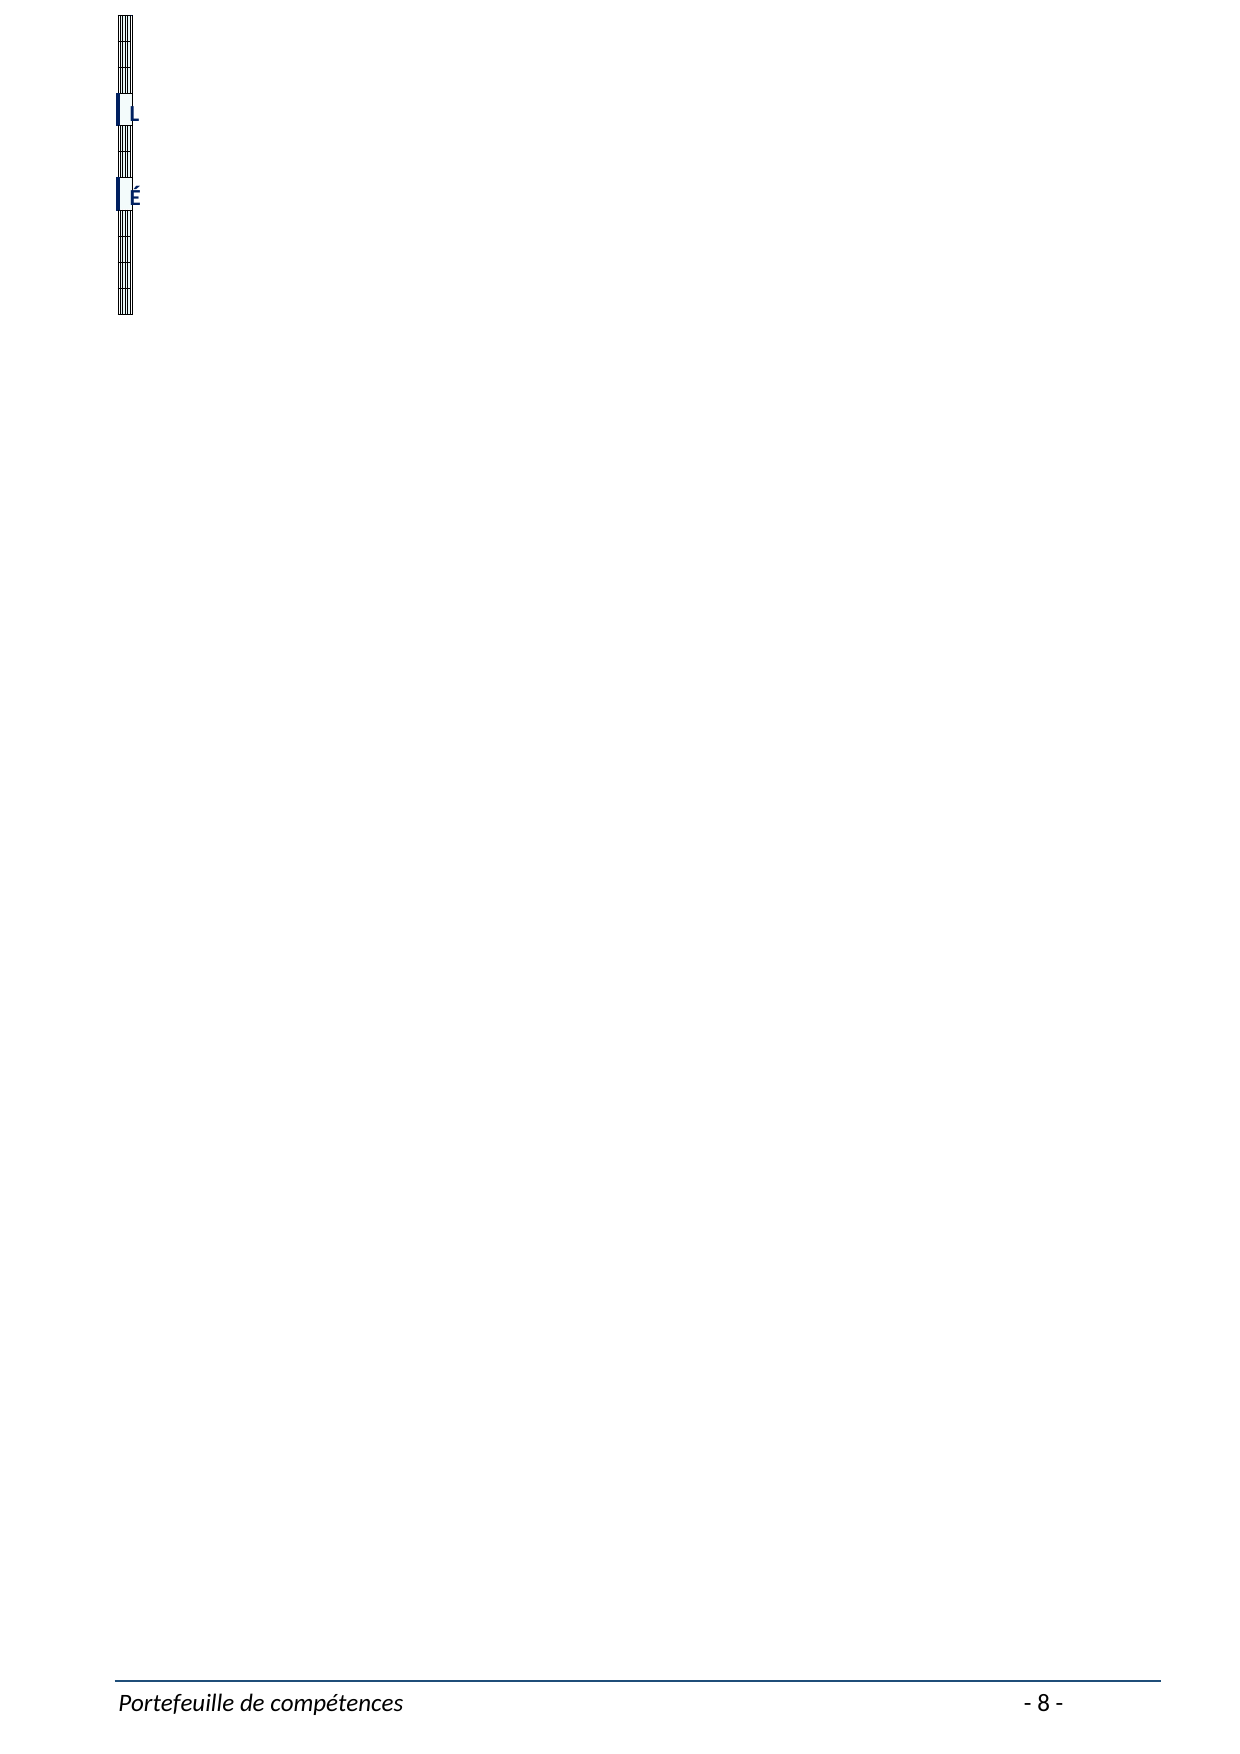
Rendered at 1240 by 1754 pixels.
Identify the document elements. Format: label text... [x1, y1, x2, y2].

table_cell Écrire [120, 178, 132, 209]
table_cell Lire [120, 94, 132, 125]
